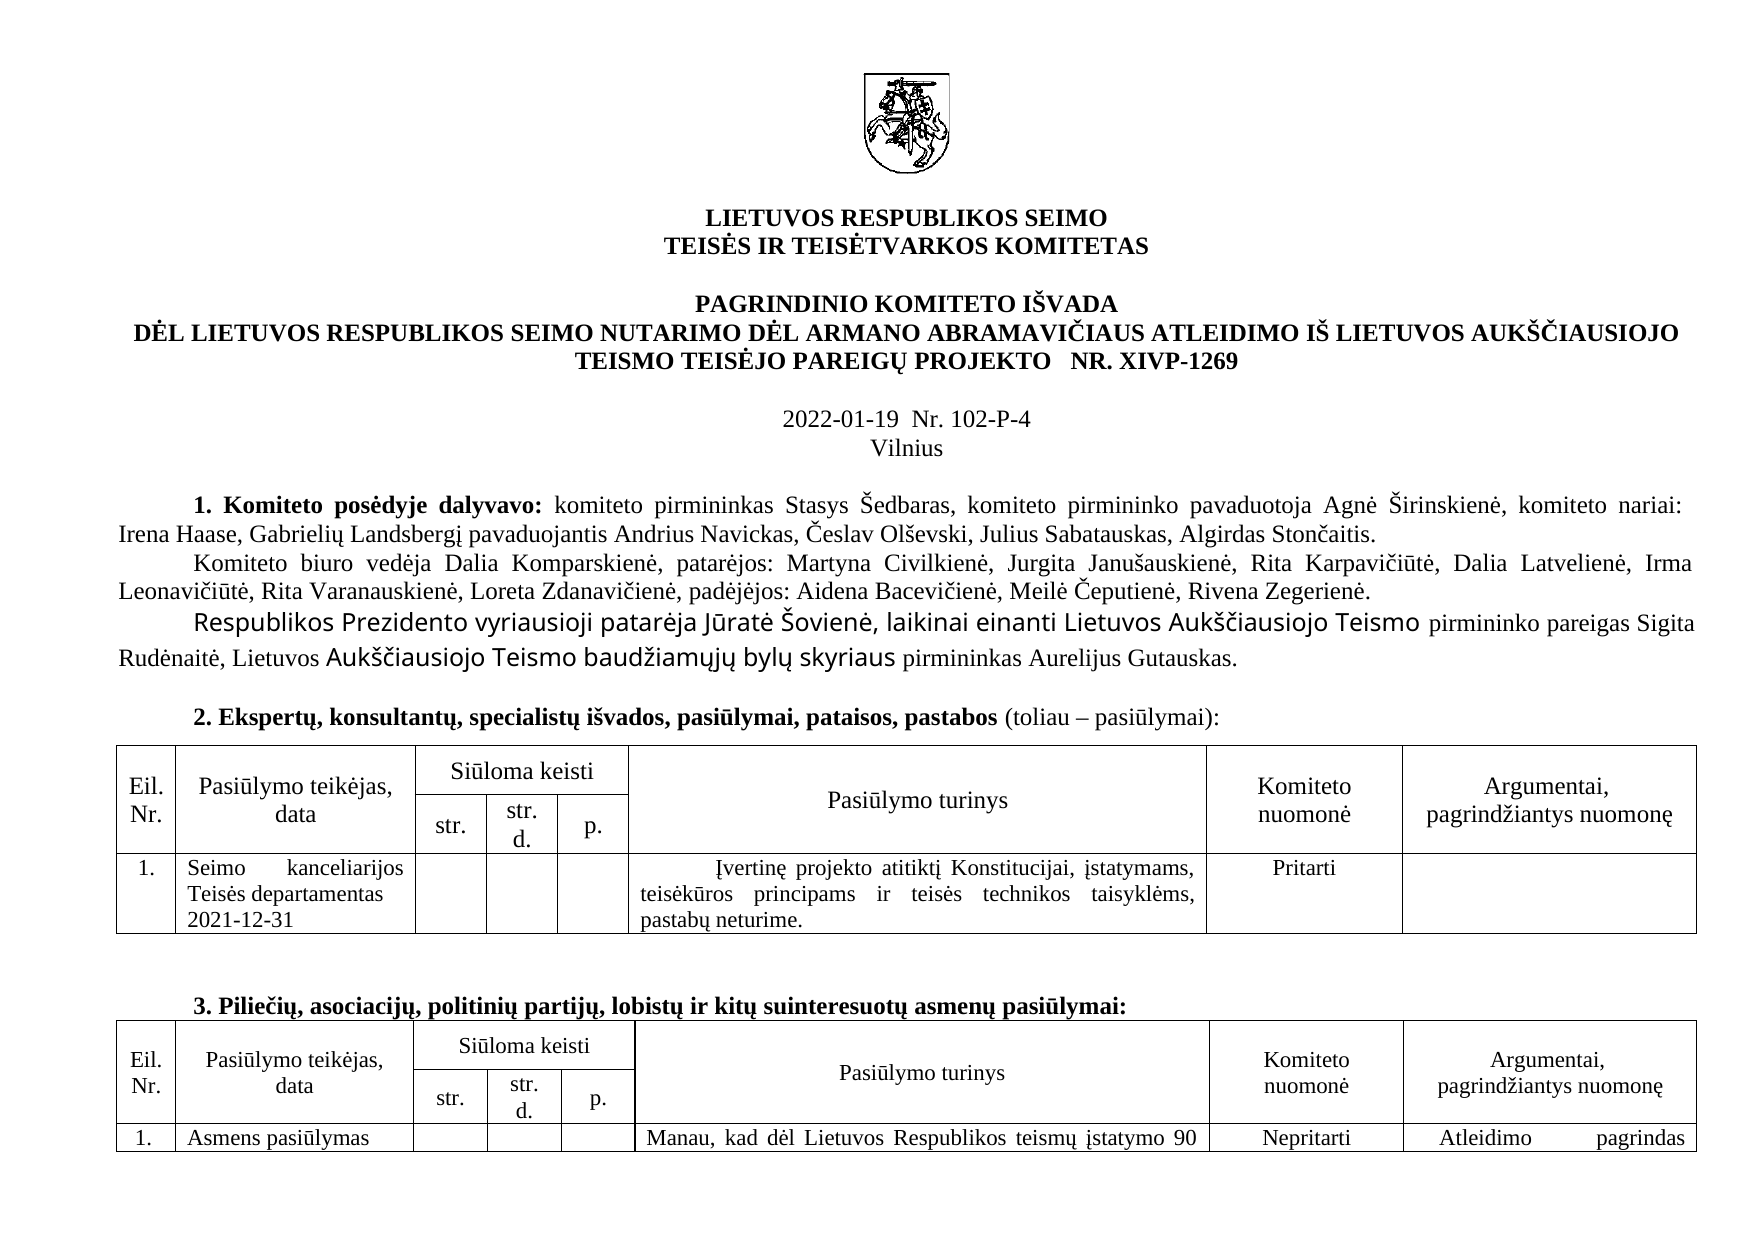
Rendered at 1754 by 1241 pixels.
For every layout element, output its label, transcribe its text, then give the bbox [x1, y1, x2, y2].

table_cell str. [414, 1070, 487, 1123]
table_cell Įvertinę projekto atitiktį Konstitucijai, įstatymams, teisėkūros principams ir teisės technikos taisyklėms, pastabų neturime. [629, 854, 1206, 933]
subtitle 2. Ekspertų, konsultantų, specialistų išvados, pasiūlymai, pataisos, pastabos (toliau – pasiūlymai): [118, 702, 1695, 731]
table_cell [488, 1124, 561, 1151]
table_header Siūloma keisti [414, 1021, 634, 1069]
table_cell Nepritarti [1210, 1124, 1403, 1151]
table_header Pasiūlymo turinys [629, 746, 1206, 853]
table_header Argumentai, pagrindžiantys nuomonę [1403, 746, 1696, 853]
table_header Pasiūlymo turinys [636, 1021, 1209, 1123]
table_header Argumentai, pagrindžiantys nuomonę [1404, 1021, 1696, 1123]
table_cell [487, 854, 557, 933]
text 2022-01-19 Nr. 102-P-4 [118, 404, 1695, 433]
table_cell Pritarti [1207, 854, 1402, 933]
text Teisės ir teisėtvarkos komitetas [118, 231, 1695, 260]
table_cell [558, 854, 628, 933]
table_cell p. [562, 1070, 634, 1123]
table_header Komiteto nuomonė [1207, 746, 1402, 853]
table_cell 1. [117, 854, 175, 933]
table_header Pasiūlymo teikėjas, data [176, 746, 415, 853]
table_header Pasiūlymo teikėjas, data [176, 1021, 413, 1123]
table_cell Seimo kanceliarijos Teisės departamentas 2021-12-31 [176, 854, 415, 933]
table_cell [562, 1124, 634, 1151]
text 1. Komiteto posėdyje dalyvavo: komiteto pirmininkas Stasys Šedbaras, komiteto pirmininko pavaduotoja Agnė Širinskienė, komiteto nariai: Irena Haase, Gabrielių Landsbergį pavaduojantis Andrius Navickas, Česlav Olševski, Julius Sabatauskas, Algirdas Stončaitis. [118, 490, 1695, 548]
subtitle PAGRINDINIO KOMITETO IŠVADA [118, 289, 1695, 318]
text Vilnius [118, 433, 1695, 461]
table_cell p. [558, 795, 628, 853]
text Komiteto biuro vedėja Dalia Komparskienė, patarėjos: Martyna Civilkienė, Jurgita Janušauskienė, Rita Karpavičiūtė, Dalia Latvelienė, Irma Leonavičiūtė, Rita Varanauskienė, Loreta Zdanavičienė, padėjėjos: Aidena Bacevičienė, Meilė Čeputienė, Rivena Zegerienė. [118, 548, 1695, 605]
table_cell Atleidimo pagrindas [1404, 1124, 1696, 1151]
table_cell 1. [117, 1124, 175, 1151]
table_header Eil. Nr. [117, 746, 175, 853]
text LIETUVOS RESPUBLIKOS SEIMO [118, 203, 1695, 231]
table_header Komiteto nuomonė [1210, 1021, 1403, 1123]
text Respublikos Prezidento vyriausioji patarėja Jūratė Šovienė, laikinai einanti Lietuvos Aukščiausiojo Teismo pirmininko pareigas Sigita Rudėnaitė, Lietuvos Aukščiausiojo Teismo baudžiamųjų bylų skyriaus pirmininkas Aurelijus Gutauskas. [118, 605, 1695, 673]
table_header Siūloma keisti [416, 746, 628, 794]
table_cell [1403, 854, 1696, 933]
table_cell [414, 1124, 487, 1151]
table_cell str. d. [487, 795, 557, 853]
table_cell Manau, kad dėl Lietuvos Respublikos teismų įstatymo 90 [636, 1124, 1209, 1151]
table_cell str. d. [488, 1070, 561, 1123]
table_cell [416, 854, 486, 933]
subtitle 3. Piliečių, asociacijų, politinių partijų, lobistų ir kitų suinteresuotų asmenų pasiūlymai: [118, 991, 1695, 1020]
table_cell Asmens pasiūlymas [176, 1124, 413, 1151]
table_header Eil. Nr. [117, 1021, 175, 1123]
text DĖL LIETUVOS RESPUBLIKOS SEIMO NUTARIMO DĖL ARMANO ABRAMAVIČIAUS ATLEIDIMO IŠ LIETUVOS AUKŠČIAUSIOJO TEISMO TEISĖJO PAREIGŲ PROJEKTO NR. XIVP-1269 [118, 318, 1695, 375]
table_cell str. [416, 795, 486, 853]
